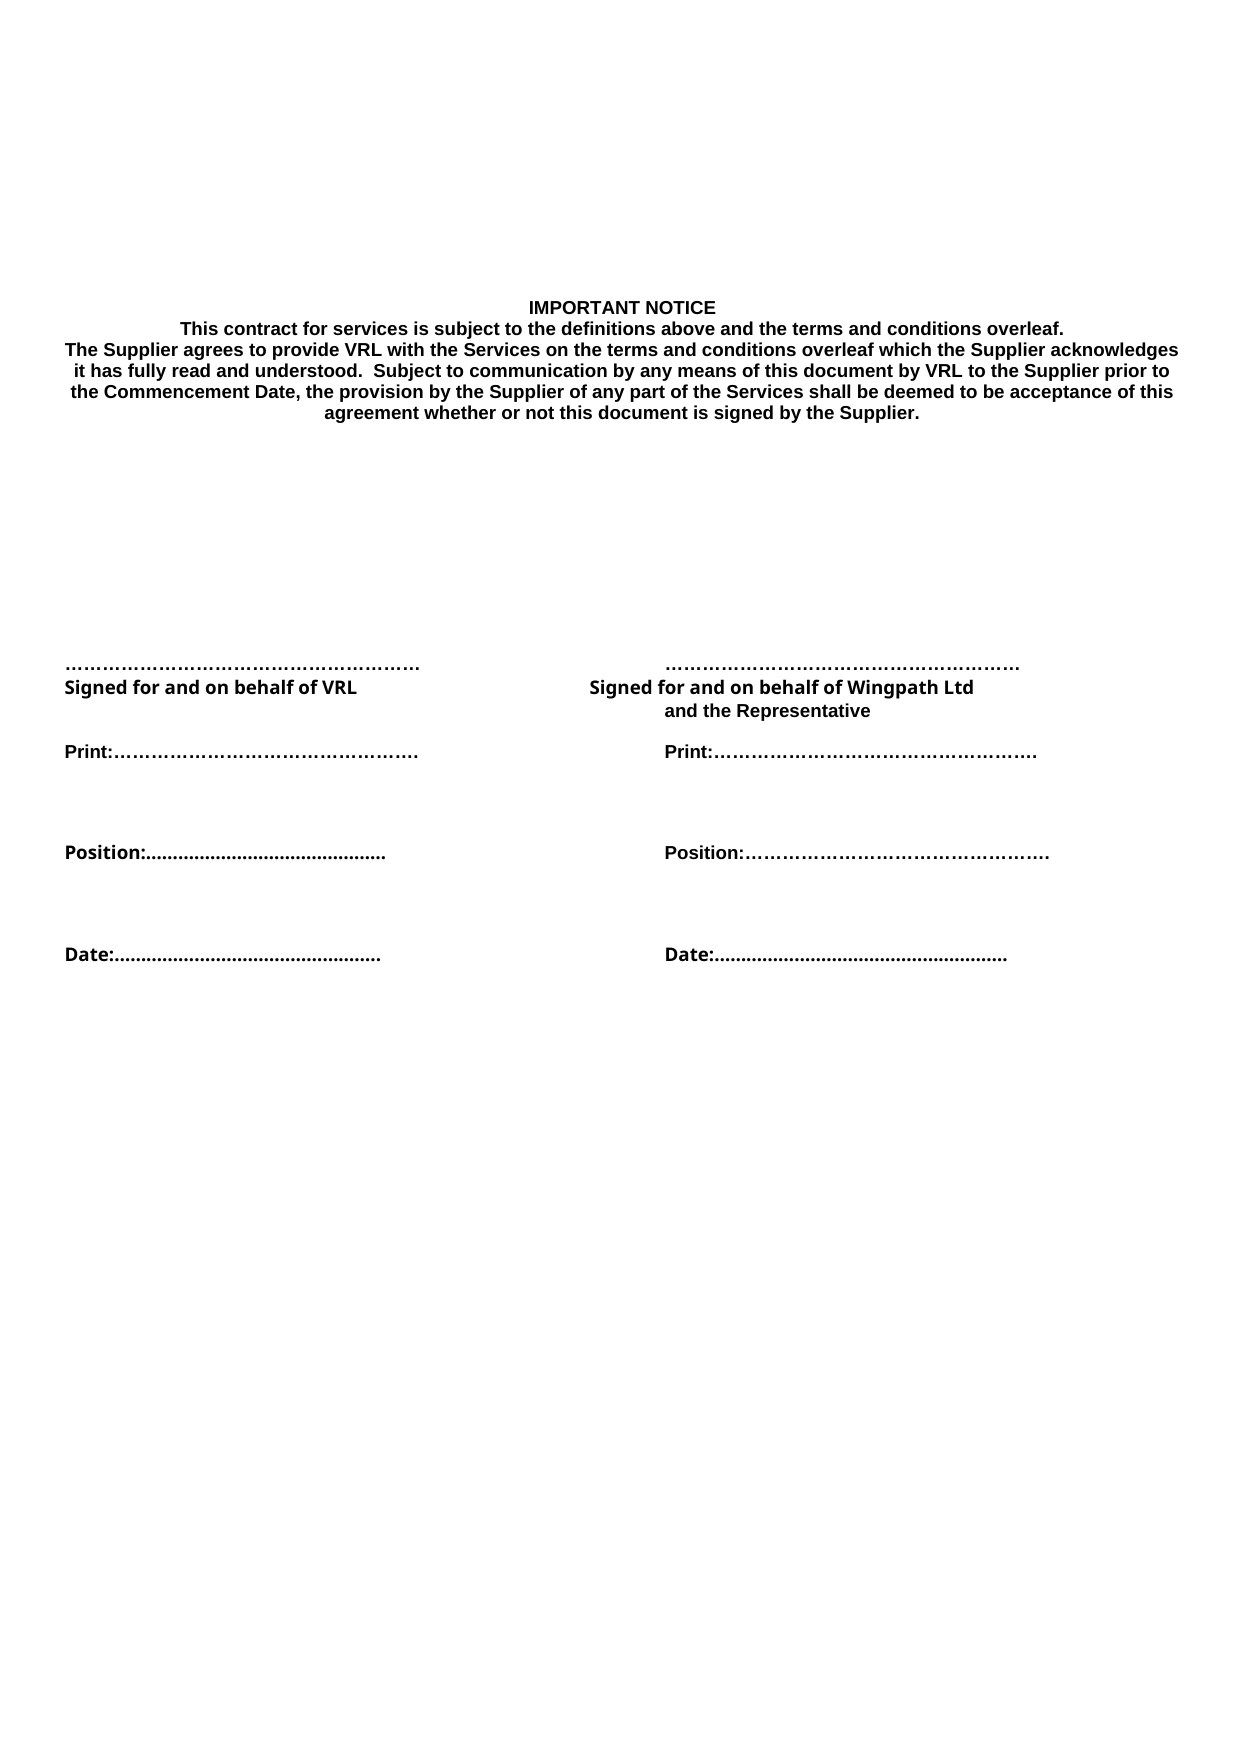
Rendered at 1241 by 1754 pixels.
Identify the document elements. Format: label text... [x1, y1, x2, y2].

text and the Representative [589, 700, 1198, 721]
text ………………………………………………… ………………………………………………… [64, 654, 1198, 674]
text This contract for services is subject to the definitions above and the terms and conditions overleaf. [64, 319, 1180, 339]
text Date:………………………………………….. Date:………………………………………………. [64, 942, 1180, 967]
subtitle IMPORTANT NOTICE [64, 298, 1180, 319]
text Position:……………………………………… Position:…………………………………………. [64, 839, 1198, 865]
text The Supplier agrees to provide VRL with the Services on the terms and conditions overleaf which the Supplier acknowledges it has fully read and understood. Subject to communication by any means of this document by VRL to the Supplier prior to the Commencement Date, the provision by the Supplier of any part of the Services shall be deemed to be acceptance of this agreement whether or not this document is signed by the Supplier. [64, 339, 1180, 423]
text Signed for and on behalf of VRL Signed for and on behalf of Wingpath Ltd [64, 674, 1198, 700]
text Print:…………………………………………. Print:……………………………………………. [64, 742, 1198, 763]
